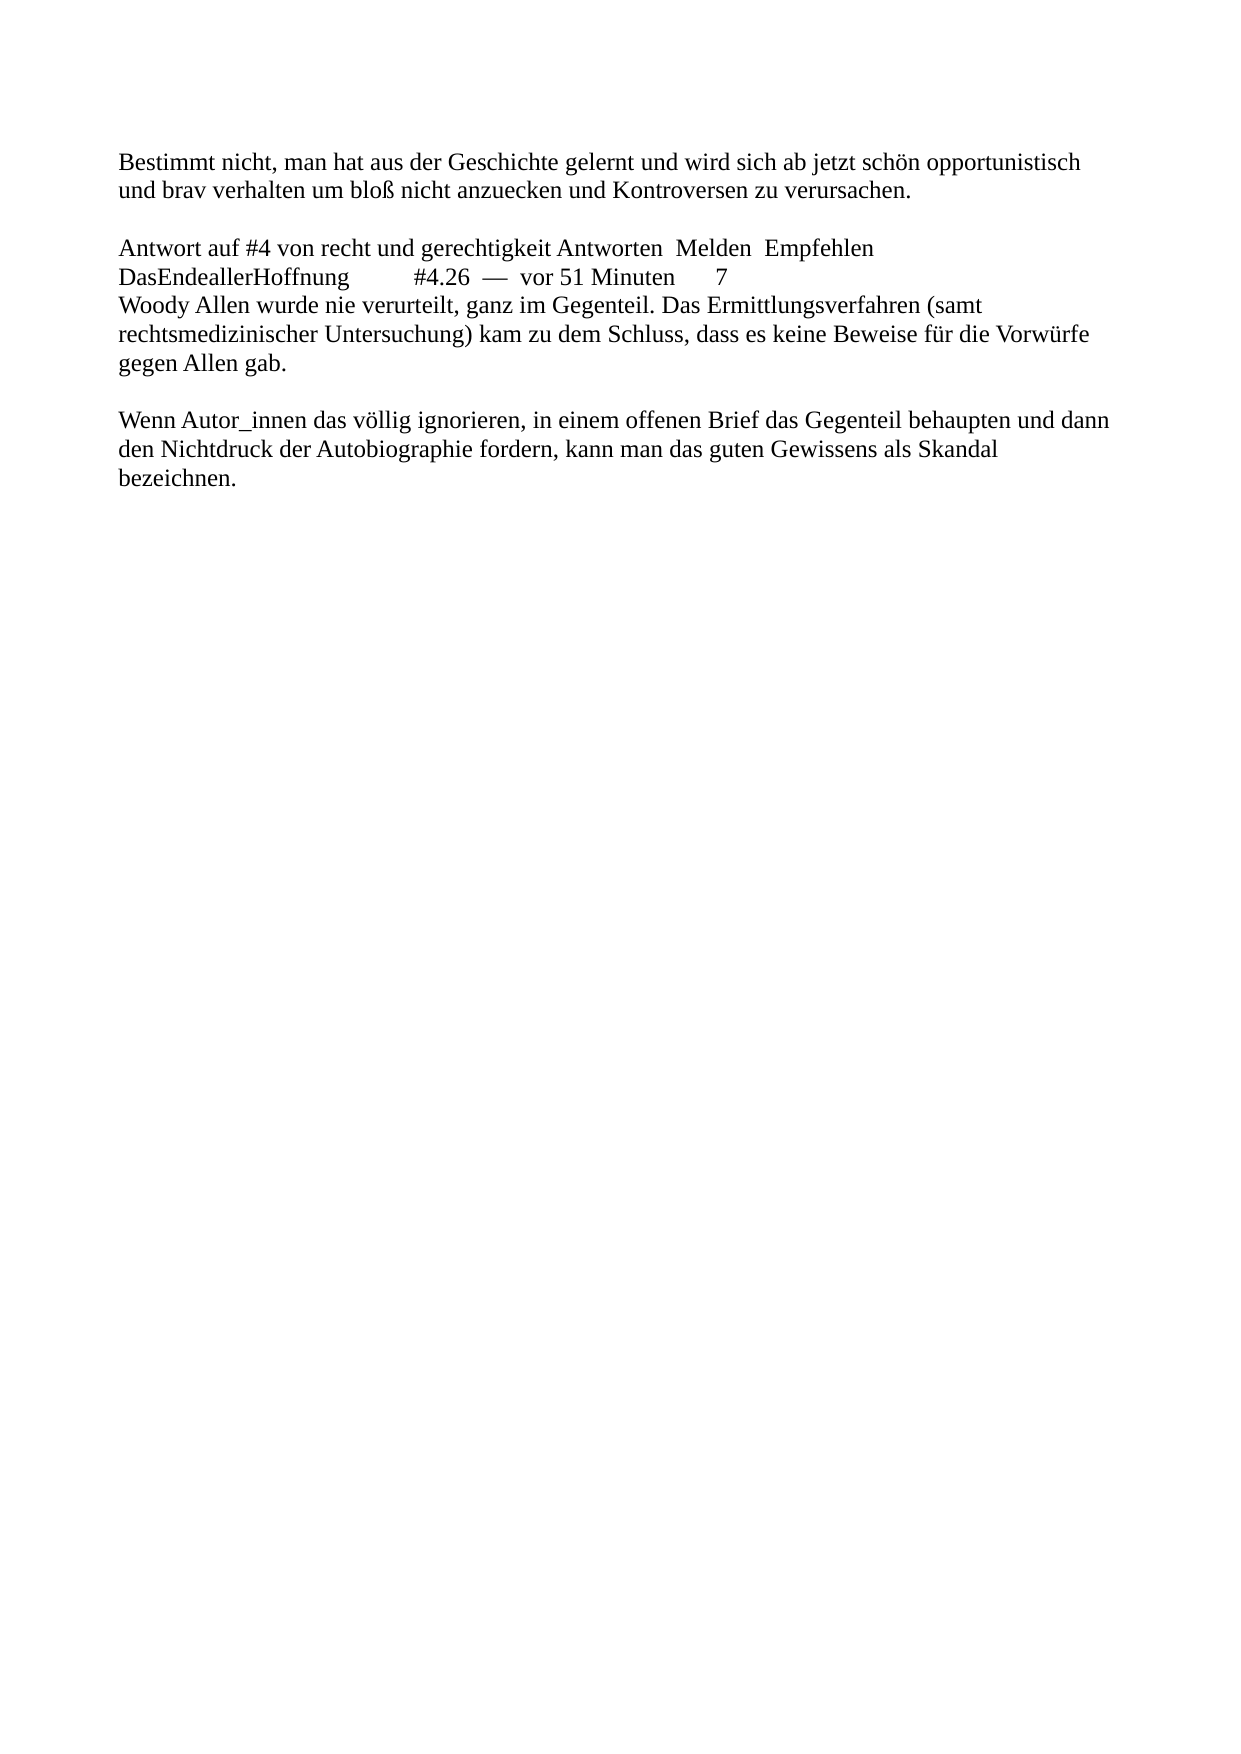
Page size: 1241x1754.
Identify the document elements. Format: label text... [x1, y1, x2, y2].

text Wenn Autor_innen das völlig ignorieren, in einem offenen Brief das Gegenteil behaupten und dann den Nichtdruck der Autobiographie fordern, kann man das guten Gewissens als Skandal bezeichnen. [118, 406, 1122, 492]
text Woody Allen wurde nie verurteilt, ganz im Gegenteil. Das Ermittlungsverfahren (samt rechtsmedizinischer Untersuchung) kam zu dem Schluss, dass es keine Beweise für die Vorwürfe gegen Allen gab. [118, 291, 1122, 377]
text DasEndeallerHoffnung #4.26 — vor 51 Minuten 7 [118, 262, 1122, 291]
text Antwort auf #4 von recht und gerechtigkeit Antworten Melden Empfehlen [118, 233, 1122, 262]
text Bestimmt nicht, man hat aus der Geschichte gelernt und wird sich ab jetzt schön opportunistisch und brav verhalten um bloß nicht anzuecken und Kontroversen zu verursachen. [118, 147, 1122, 204]
